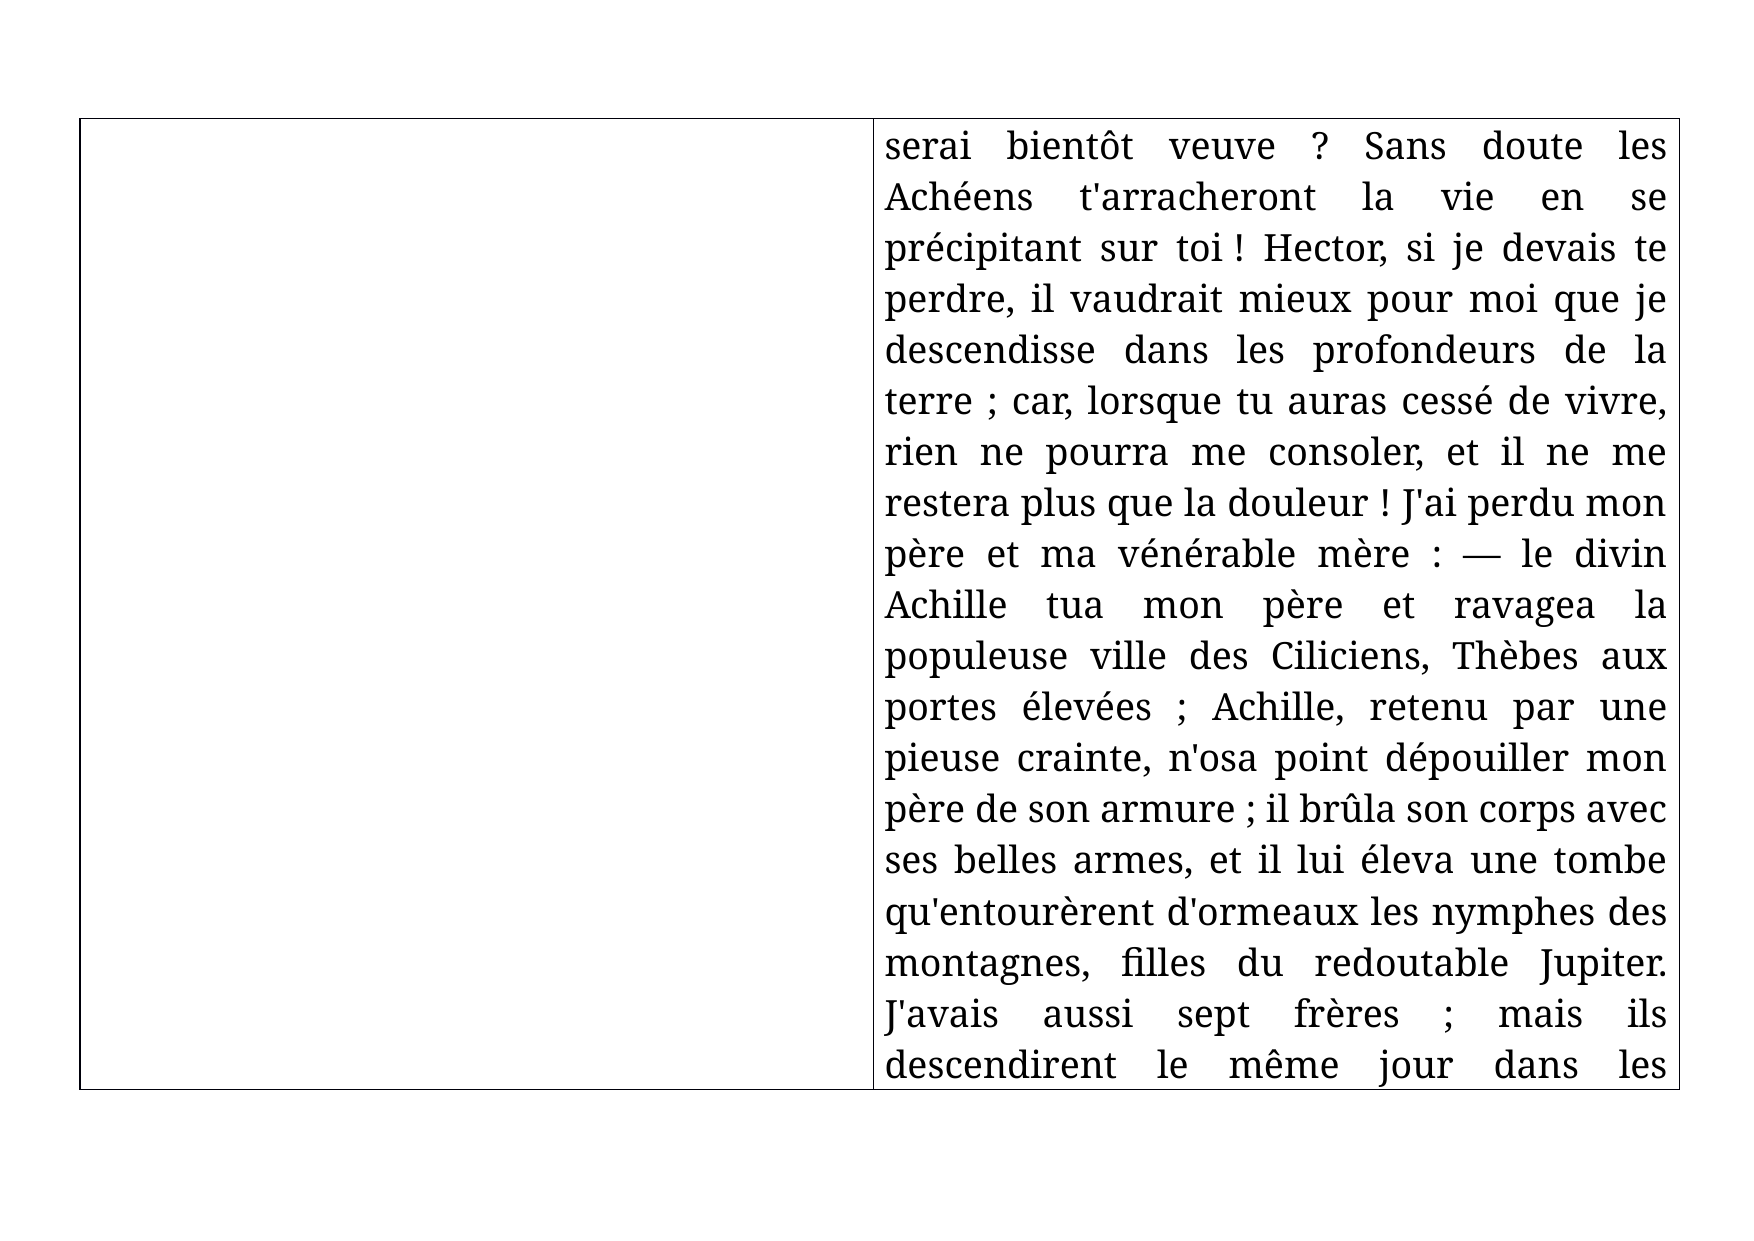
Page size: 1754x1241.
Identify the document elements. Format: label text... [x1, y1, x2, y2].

table_header serai bientôt veuve ? Sans doute les Achéens t'arracheront la vie en se précipitant sur toi ! Hector, si je devais te perdre, il vaudrait mieux pour moi que je descendisse dans les profondeurs de la terre ; car, lorsque tu auras cessé de vivre, rien ne pourra me consoler, et il ne me restera plus que la douleur ! J'ai perdu mon père et ma vénérable mère : — le divin Achille tua mon père et ravagea la populeuse ville des Ciliciens, Thèbes aux portes élevées ; Achille, retenu par une pieuse crainte, n'osa point dépouiller mon père de son armure ; il brûla son corps avec ses belles armes, et il lui éleva une tombe qu'entourèrent d'ormeaux les nymphes des montagnes, filles du redoutable Jupiter. J'avais aussi sept frères ; mais ils descendirent le même jour dans les [874, 119, 1679, 1089]
table_header [81, 119, 873, 1089]
